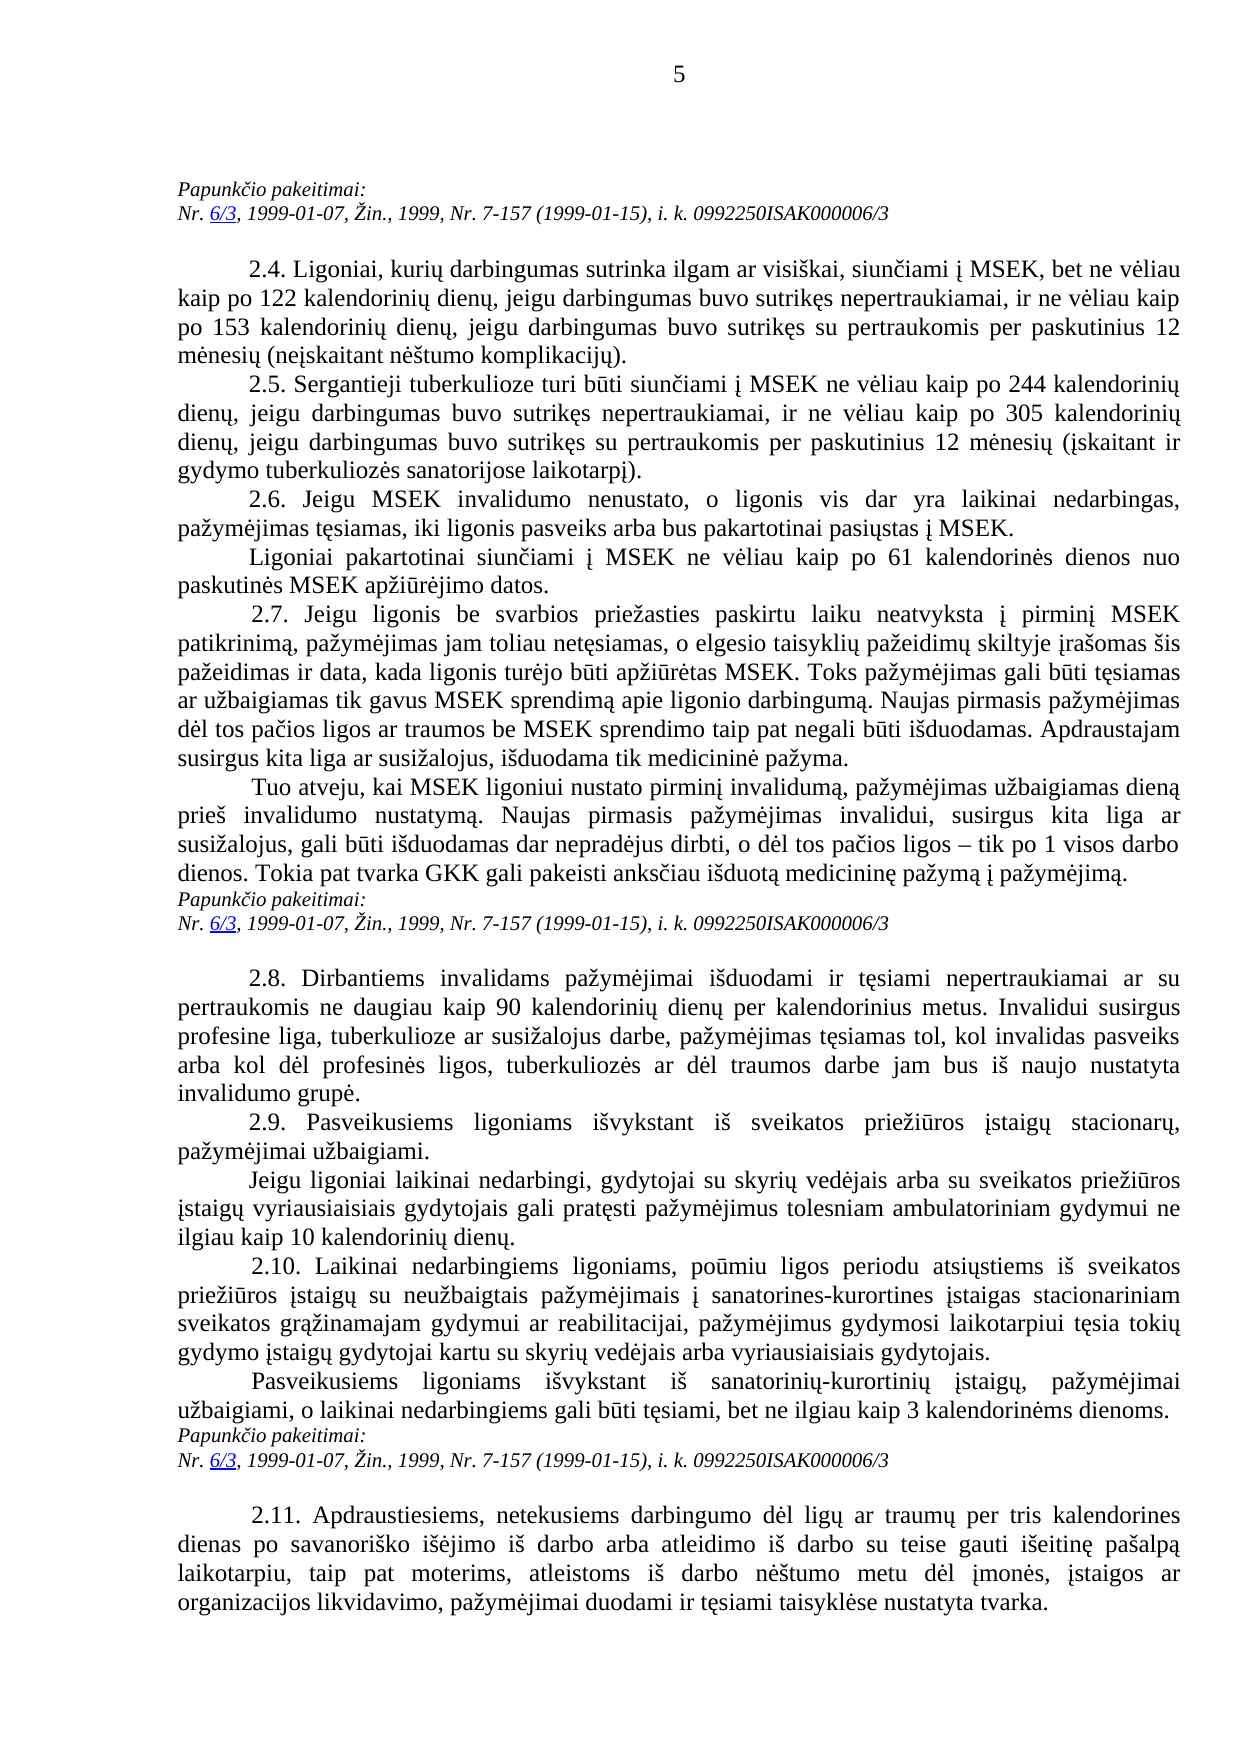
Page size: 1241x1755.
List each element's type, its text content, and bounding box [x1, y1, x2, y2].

text Papunkčio pakeitimai: [177, 887, 1181, 911]
text 2.7. Jeigu ligonis be svarbios priežasties paskirtu laiku neatvyksta į pirminį MSEK patikrinimą, pažymėjimas jam toliau netęsiamas, o elgesio taisyklių pažeidimų skiltyje įrašomas šis pažeidimas ir data, kada ligonis turėjo būti apžiūrėtas MSEK. Toks pažymėjimas gali būti tęsiamas ar užbaigiamas tik gavus MSEK sprendimą apie ligonio darbingumą. Naujas pirmasis pažymėjimas dėl tos pačios ligos ar traumos be MSEK sprendimo taip pat negali būti išduodamas. Apdraustajam susirgus kita liga ar susižalojus, išduodama tik medicininė pažyma. [177, 599, 1181, 772]
text Papunkčio pakeitimai: [177, 177, 1181, 201]
text Nr. 6/3, 1999-01-07, Žin., 1999, Nr. 7-157 (1999-01-15), i. k. 0992250ISAK000006/3 [177, 911, 1181, 935]
text 2.4. Ligoniai, kurių darbingumas sutrinka ilgam ar visiškai, siunčiami į MSEK, bet ne vėliau kaip po 122 kalendorinių dienų, jeigu darbingumas buvo sutrikęs nepertraukiamai, ir ne vėliau kaip po 153 kalendorinių dienų, jeigu darbingumas buvo sutrikęs su pertraukomis per paskutinius 12 mėnesių (neįskaitant nėštumo komplikacijų). [177, 254, 1181, 369]
text 2.9. Pasveikusiems ligoniams išvykstant iš sveikatos priežiūros įstaigų stacionarų, pažymėjimai užbaigiami. [177, 1107, 1181, 1165]
text 2.11. Apdraustiesiems, netekusiems darbingumo dėl ligų ar traumų per tris kalendorines dienas po savanoriško išėjimo iš darbo arba atleidimo iš darbo su teise gauti išeitinę pašalpą laikotarpiu, taip pat moterims, atleistoms iš darbo nėštumo metu dėl įmonės, įstaigos ar organizacijos likvidavimo, pažymėjimai duodami ir tęsiami taisyklėse nustatyta tvarka. [177, 1500, 1181, 1615]
text 2.5. Sergantieji tuberkulioze turi būti siunčiami į MSEK ne vėliau kaip po 244 kalendorinių dienų, jeigu darbingumas buvo sutrikęs nepertraukiamai, ir ne vėliau kaip po 305 kalendorinių dienų, jeigu darbingumas buvo sutrikęs su pertraukomis per paskutinius 12 mėnesių (įskaitant ir gydymo tuberkuliozės sanatorijose laikotarpį). [177, 369, 1181, 484]
text Tuo atveju, kai MSEK ligoniui nustato pirminį invalidumą, pažymėjimas užbaigiamas dieną prieš invalidumo nustatymą. Naujas pirmasis pažymėjimas invalidui, susirgus kita liga ar susižalojus, gali būti išduodamas dar nepradėjus dirbti, o dėl tos pačios ligos – tik po 1 visos darbo dienos. Tokia pat tvarka GKK gali pakeisti anksčiau išduotą medicininę pažymą į pažymėjimą. [177, 772, 1181, 887]
text Papunkčio pakeitimai: [177, 1423, 1181, 1447]
text 2.10. Laikinai nedarbingiems ligoniams, poūmiu ligos periodu atsiųstiems iš sveikatos priežiūros įstaigų su neužbaigtais pažymėjimais į sanatorines-kurortines įstaigas stacionariniam sveikatos grąžinamajam gydymui ar reabilitacijai, pažymėjimus gydymosi laikotarpiui tęsia tokių gydymo įstaigų gydytojai kartu su skyrių vedėjais arba vyriausiaisiais gydytojais. [177, 1251, 1181, 1366]
text Pasveikusiems ligoniams išvykstant iš sanatorinių-kurortinių įstaigų, pažymėjimai užbaigiami, o laikinai nedarbingiems gali būti tęsiami, bet ne ilgiau kaip 3 kalendorinėms dienoms. [177, 1366, 1181, 1423]
text Nr. 6/3, 1999-01-07, Žin., 1999, Nr. 7-157 (1999-01-15), i. k. 0992250ISAK000006/3 [177, 201, 1181, 225]
text Jeigu ligoniai laikinai nedarbingi, gydytojai su skyrių vedėjais arba su sveikatos priežiūros įstaigų vyriausiaisiais gydytojais gali pratęsti pažymėjimus tolesniam ambulatoriniam gydymui ne ilgiau kaip 10 kalendorinių dienų. [177, 1165, 1181, 1251]
text Nr. 6/3, 1999-01-07, Žin., 1999, Nr. 7-157 (1999-01-15), i. k. 0992250ISAK000006/3 [177, 1447, 1181, 1472]
text 2.6. Jeigu MSEK invalidumo nenustato, o ligonis vis dar yra laikinai nedarbingas, pažymėjimas tęsiamas, iki ligonis pasveiks arba bus pakartotinai pasiųstas į MSEK. [177, 484, 1181, 542]
text 2.8. Dirbantiems invalidams pažymėjimai išduodami ir tęsiami nepertraukiamai ar su pertraukomis ne daugiau kaip 90 kalendorinių dienų per kalendorinius metus. Invalidui susirgus profesine liga, tuberkulioze ar susižalojus darbe, pažymėjimas tęsiamas tol, kol invalidas pasveiks arba kol dėl profesinės ligos, tuberkuliozės ar dėl traumos darbe jam bus iš naujo nustatyta invalidumo grupė. [177, 963, 1181, 1107]
text Ligoniai pakartotinai siunčiami į MSEK ne vėliau kaip po 61 kalendorinės dienos nuo paskutinės MSEK apžiūrėjimo datos. [177, 542, 1181, 599]
